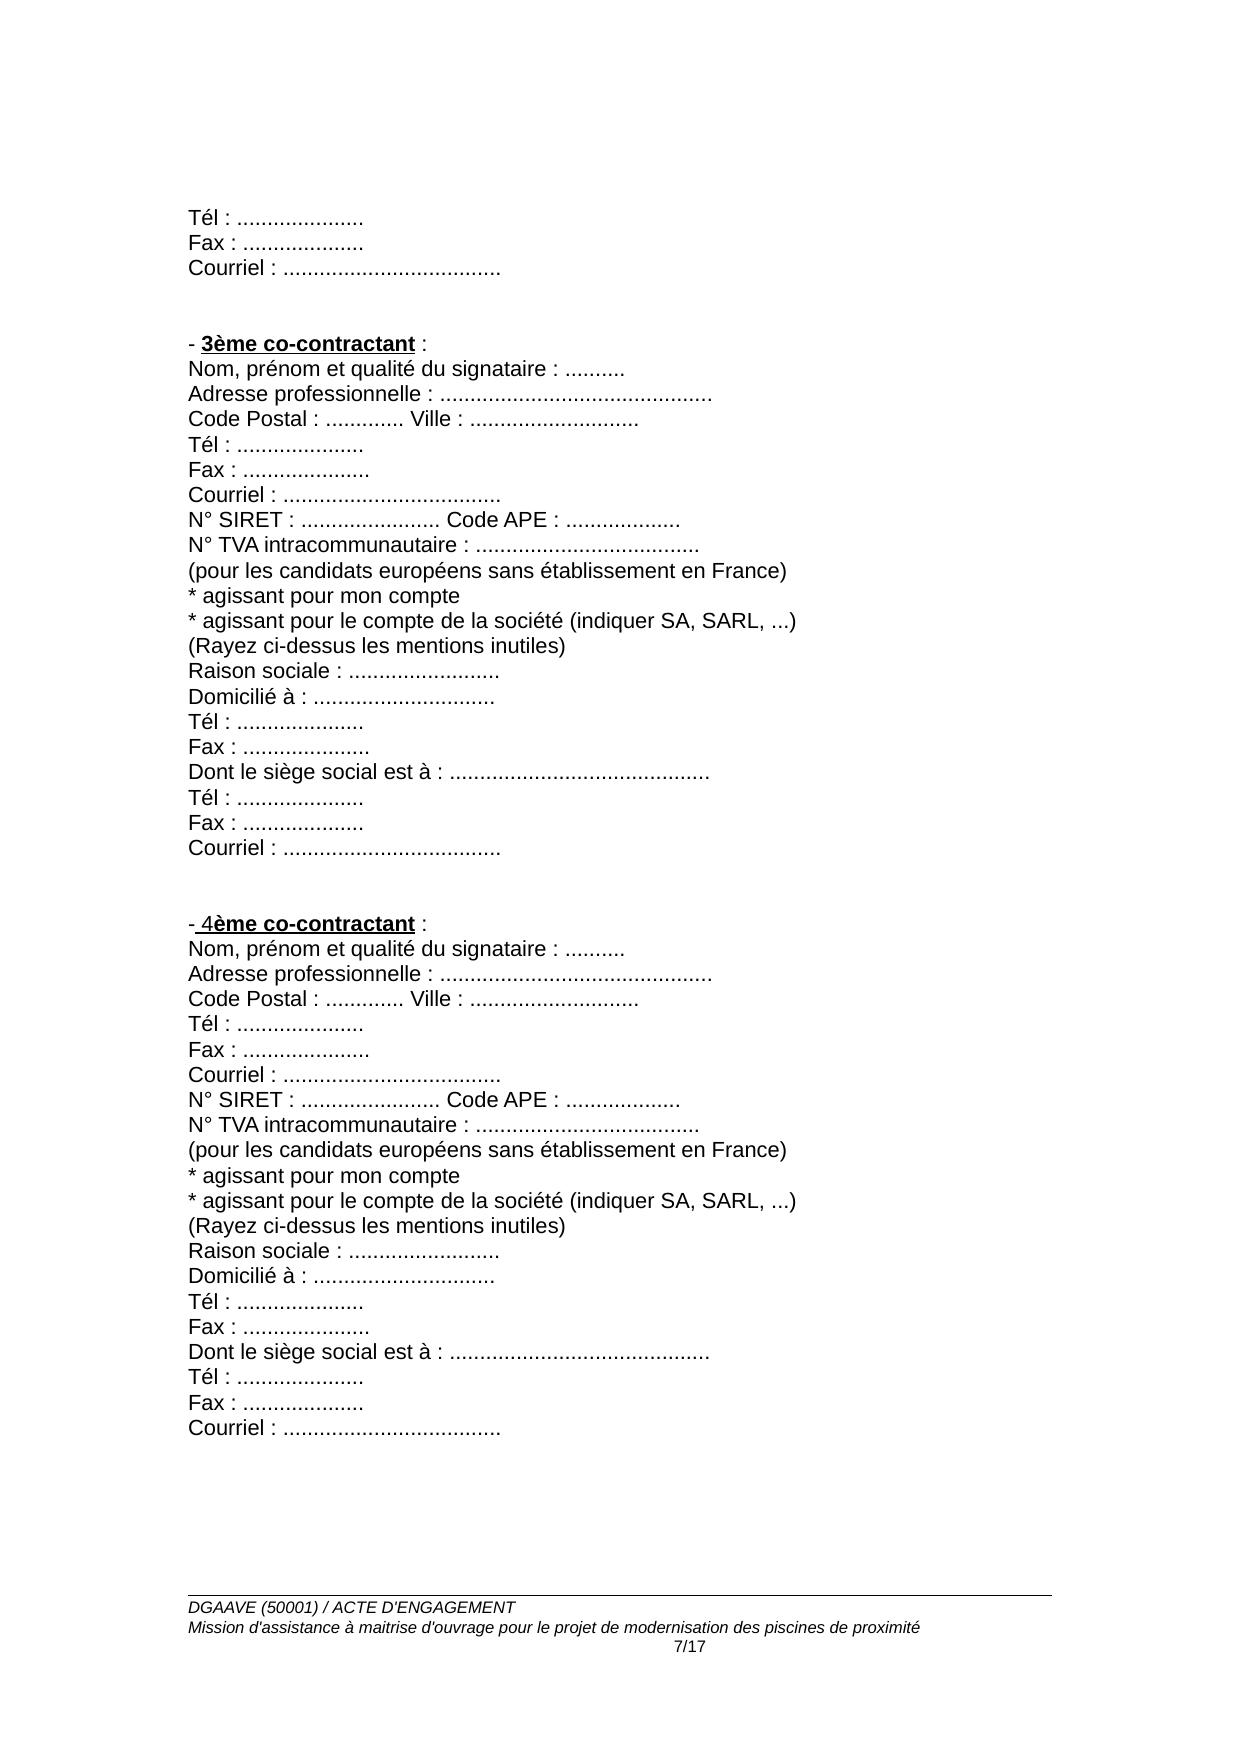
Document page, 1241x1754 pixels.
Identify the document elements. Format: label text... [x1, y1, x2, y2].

text Fax : .................... [188, 809, 1052, 835]
text Tél : ..................... [188, 784, 1052, 809]
text Raison sociale : ......................... [188, 1238, 1052, 1263]
text * agissant pour le compte de la société (indiquer SA, SARL, ...) [188, 1188, 1052, 1213]
text Fax : ..................... [188, 1314, 1052, 1339]
text Domicilié à : .............................. [188, 1263, 1052, 1288]
text Courriel : .................................... [188, 1414, 1052, 1440]
text Fax : ..................... [188, 457, 1052, 482]
text Courriel : .................................... [188, 835, 1052, 860]
text Tél : ..................... [188, 1288, 1052, 1314]
text * agissant pour mon compte [188, 583, 1052, 608]
text Tél : ..................... [188, 431, 1052, 457]
text Dont le siège social est à : ........................................... [188, 759, 1052, 784]
text Tél : ..................... [188, 1011, 1052, 1036]
text Courriel : .................................... [188, 482, 1052, 507]
text Courriel : .................................... [188, 255, 1052, 280]
text N° TVA intracommunautaire : ..................................... [188, 1112, 1052, 1137]
text * agissant pour le compte de la société (indiquer SA, SARL, ...) [188, 608, 1052, 633]
text Adresse professionnelle : ............................................. [188, 381, 1052, 406]
text Tél : ..................... [188, 204, 1052, 230]
text Fax : .................... [188, 1389, 1052, 1414]
text Fax : ..................... [188, 734, 1052, 759]
text * agissant pour mon compte [188, 1162, 1052, 1188]
text N° SIRET : ....................... Code APE : ................... [188, 1087, 1052, 1112]
text - 4ème co-contractant : [188, 910, 1052, 936]
text Code Postal : ............. Ville : ............................ [188, 406, 1052, 431]
text Adresse professionnelle : ............................................. [188, 961, 1052, 986]
text Code Postal : ............. Ville : ............................ [188, 986, 1052, 1011]
text Tél : ..................... [188, 709, 1052, 734]
text Fax : .................... [188, 230, 1052, 255]
text (Rayez ci-dessus les mentions inutiles) [188, 1213, 1052, 1238]
text (pour les candidats européens sans établissement en France) [188, 557, 1052, 583]
text N° SIRET : ....................... Code APE : ................... [188, 507, 1052, 532]
text Domicilié à : .............................. [188, 683, 1052, 709]
text Fax : ..................... [188, 1036, 1052, 1062]
text Nom, prénom et qualité du signataire : .......... [188, 356, 1052, 381]
text (pour les candidats européens sans établissement en France) [188, 1137, 1052, 1162]
text Nom, prénom et qualité du signataire : .......... [188, 936, 1052, 961]
text Raison sociale : ......................... [188, 658, 1052, 683]
text (Rayez ci-dessus les mentions inutiles) [188, 633, 1052, 658]
text - 3ème co-contractant : [188, 331, 1052, 356]
text Courriel : .................................... [188, 1062, 1052, 1087]
text Tél : ..................... [188, 1364, 1052, 1389]
text Dont le siège social est à : ........................................... [188, 1339, 1052, 1364]
text N° TVA intracommunautaire : ..................................... [188, 532, 1052, 557]
